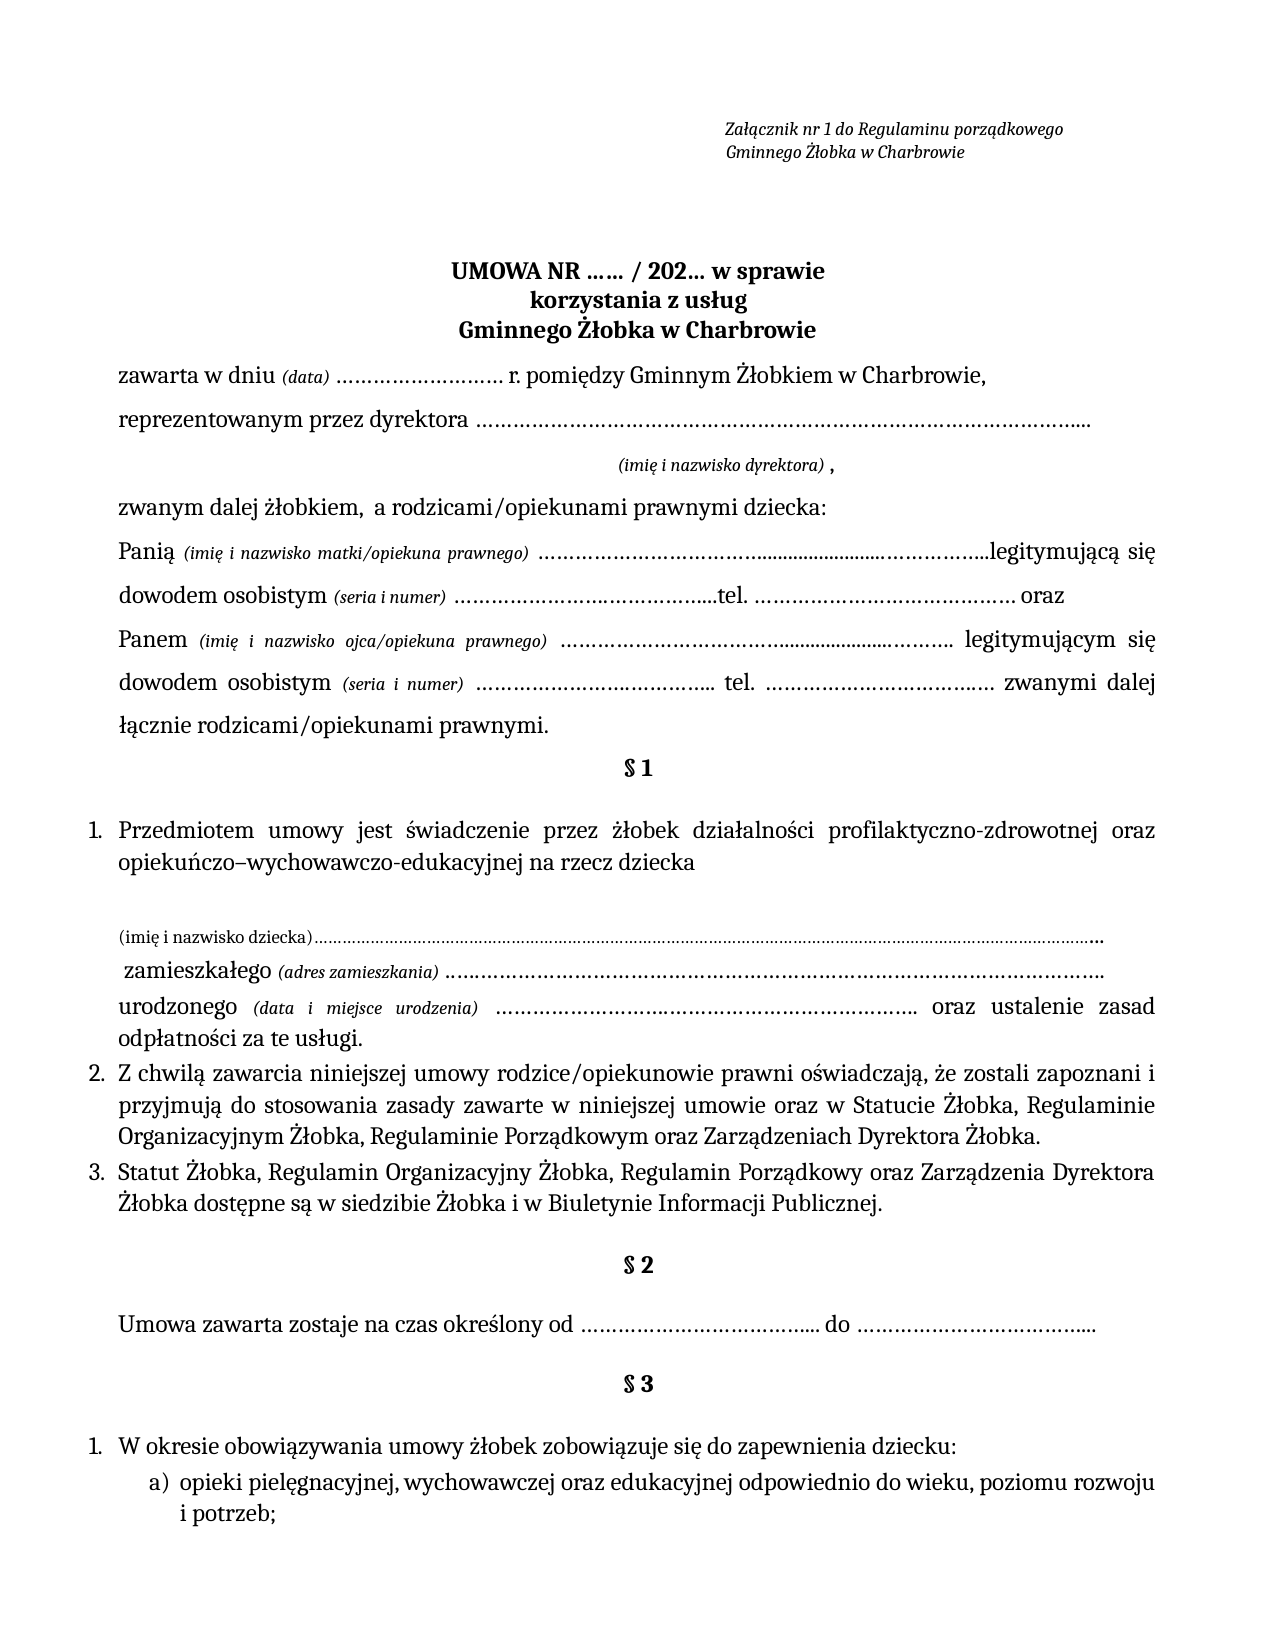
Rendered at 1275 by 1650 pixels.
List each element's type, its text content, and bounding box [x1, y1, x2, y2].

text Załącznik nr 1 do Regulaminu porządkowego Gminnego Żłobka w Charbrowie [725, 118, 1115, 163]
text zamieszkałego (adres zamieszkania) ..….………………………………………………………………………………………. [118, 956, 1156, 985]
text (imię i nazwisko dziecka)…………………………………………………………………………………………………………………………………………………... [118, 921, 1156, 949]
text (imię i nazwisko dyrektora) , [118, 449, 1156, 478]
text zwanym dalej żłobkiem, a rodzicami/opiekunami prawnymi dziecka: [118, 493, 1156, 522]
list Z chwilą zawarcia niniejszej umowy rodzice/opiekunowie prawni oświadczają, że zostali zapoznani i przyjmują do stosowania zasady zawarte w niniejszej umowie oraz w Statucie Żłobka, Regulaminie Organizacyjnym Żłobka, Regulaminie Porządkowym oraz Zarządzeniach Dyrektora Żłobka. [88, 1059, 1156, 1151]
text reprezentowanym przez dyrektora ……………………………………………………………………………………... [118, 405, 1156, 433]
text Panem (imię i nazwisko ojca/opiekuna prawnego) ……………………………….....................………. legitymującym się dowodem osobistym (seria i numer) …………………….………….. tel. …………………………….… zwanymi dalej łącznie rodzicami/opiekunami prawnymi. [118, 624, 1156, 739]
list Przedmiotem umowy jest świadczenie przez żłobek działalności profilaktyczno-zdrowotnej oraz opiekuńczo–wychowawczo-edukacyjnej na rzecz dziecka [88, 816, 1156, 877]
text Panią (imię i nazwisko matki/opiekuna prawnego) ………………………………........................……………..legitymującą się dowodem osobistym (seria i numer) …………………….……………...tel. …………………………………… oraz [118, 537, 1156, 609]
text § 3 [154, 1370, 1121, 1399]
text Umowa zawarta zostaje na czas określony od ………………………………... do ………………………………... [118, 1310, 1156, 1339]
list W okresie obowiązywania umowy żłobek zobowiązuje się do zapewnienia dziecku: [88, 1432, 1156, 1461]
text § 1 [154, 754, 1121, 783]
text urodzonego (data i miejsce urodzenia) ……………………….…………………………………. oraz ustalenie zasad odpłatności za te usługi. [118, 992, 1156, 1052]
text zawarta w dniu (data) ……………………… r. pomiędzy Gminnym Żłobkiem w Charbrowie, [118, 361, 1156, 389]
text UMOWA NR …… / 202… w sprawie korzystania z usług [449, 257, 827, 315]
text § 2 [154, 1251, 1121, 1279]
list Statut Żłobka, Regulamin Organizacyjny Żłobka, Regulamin Porządkowy oraz Zarządzenia Dyrektora Żłobka dostępne są w siedzibie Żłobka i w Biuletynie Informacji Publicznej. [88, 1158, 1156, 1218]
text Gminnego Żłobka w Charbrowie [154, 316, 1122, 344]
list opieki pielęgnacyjnej, wychowawczej oraz edukacyjnej odpowiednio do wieku, poziomu rozwoju i potrzeb; [149, 1468, 1156, 1528]
